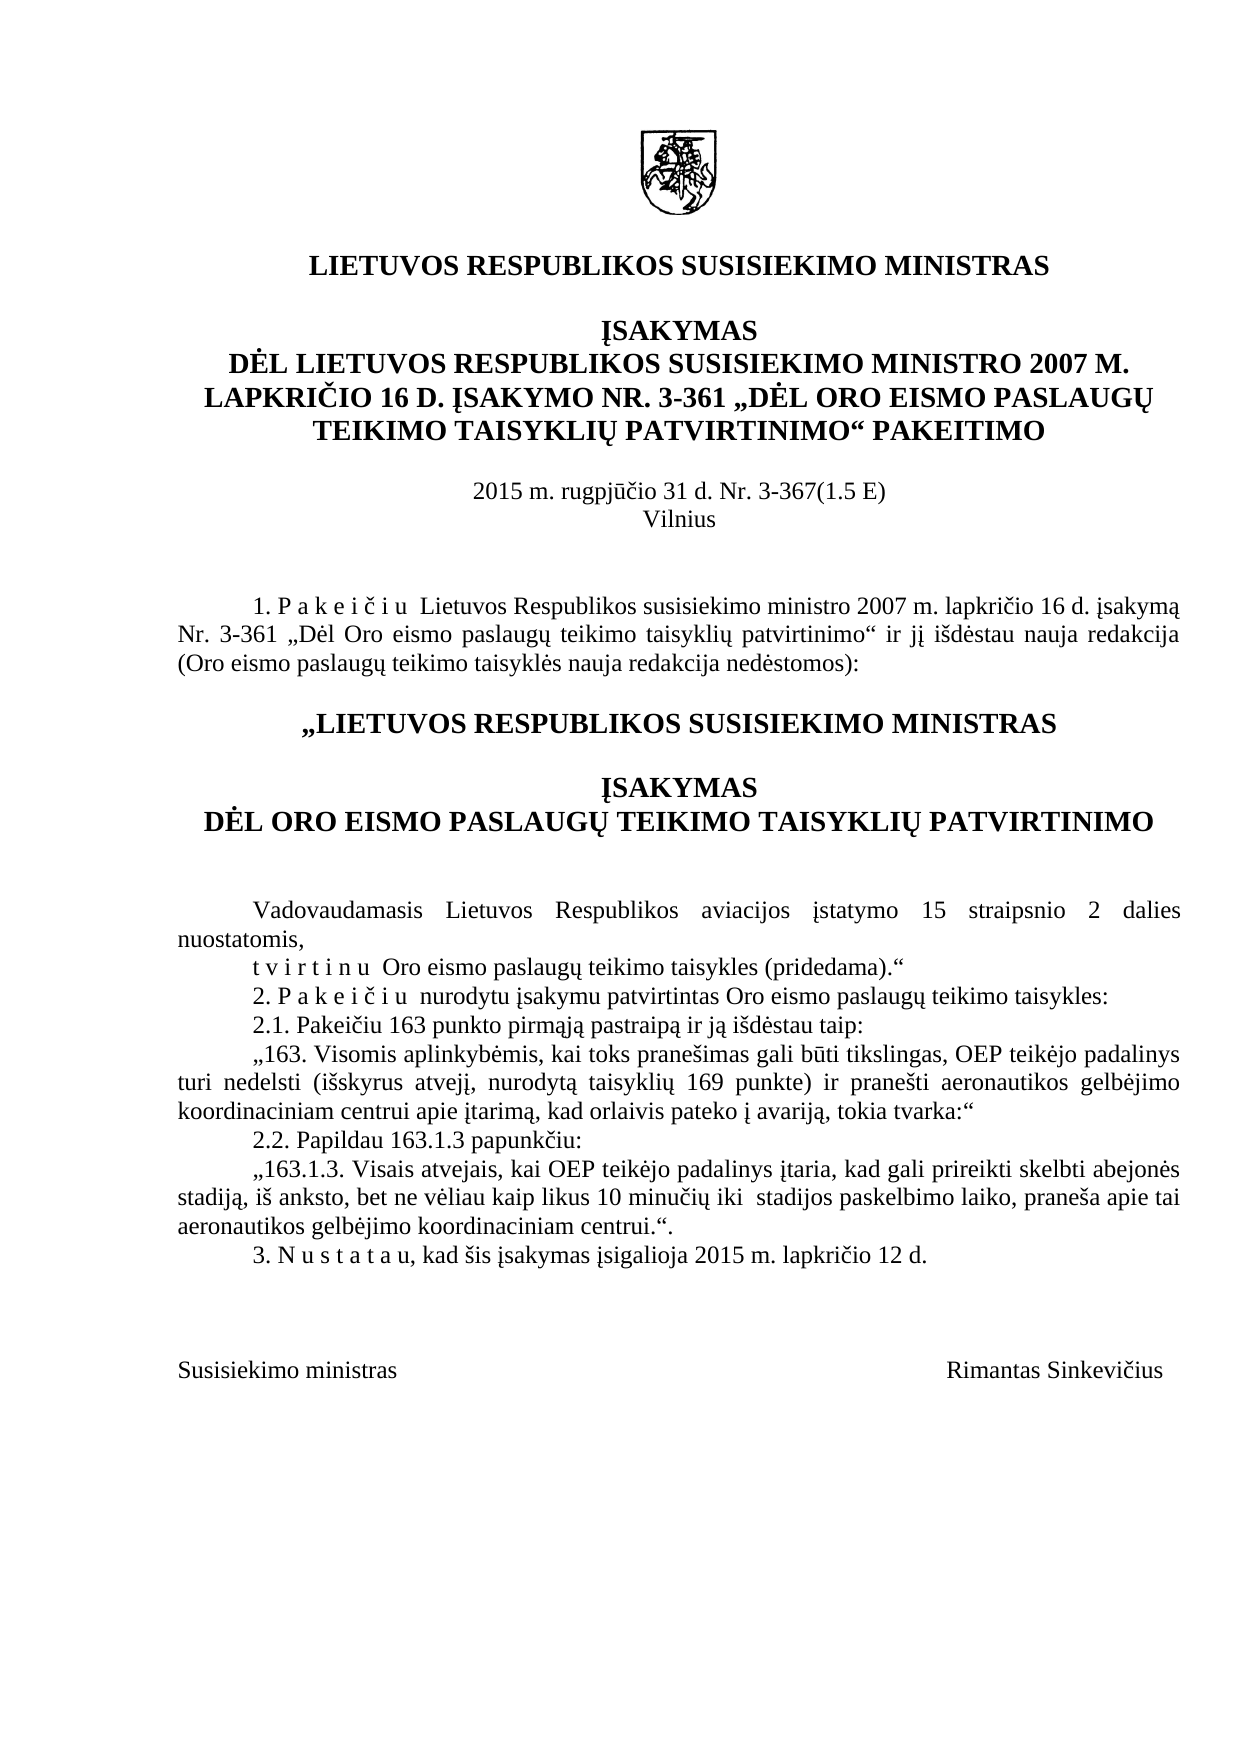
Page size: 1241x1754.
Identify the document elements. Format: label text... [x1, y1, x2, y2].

text ĮSAKYMAS [177, 770, 1181, 804]
text 2.2. Papildau 163.1.3 papunkčiu: [177, 1125, 1181, 1154]
text 1. P a k e i č i u Lietuvos Respublikos susisiekimo ministro 2007 m. lapkričio 16 d. įsakymą Nr. 3-361 „Dėl Oro eismo paslaugų teikimo taisyklių patvirtinimo“ ir jį išdėstau nauja redakcija (Oro eismo paslaugų teikimo taisyklės nauja redakcija nedėstomos): [177, 591, 1181, 677]
text Vilnius [177, 504, 1181, 533]
text 3. N u s t a t a u, kad šis įsakymas įsigalioja 2015 m. lapkričio 12 d. [177, 1240, 1181, 1269]
text 2.1. Pakeičiu 163 punkto pirmąją pastraipą ir ją išdėstau taip: [177, 1010, 1181, 1039]
text t v i r t i n u Oro eismo paslaugų teikimo taisykles (pridedama).“ [177, 952, 1181, 981]
text 2015 m. rugpjūčio 31 d. Nr. 3-367(1.5 E) [177, 476, 1181, 504]
text DĖL ORO EISMO PASLAUGŲ TEIKIMO TAISYKLIŲ PATVIRTINIMO [177, 804, 1181, 837]
text „163.1.3. Visais atvejais, kai OEP teikėjo padalinys įtaria, kad gali prireikti skelbti abejonės stadiją, iš anksto, bet ne vėliau kaip likus 10 minučių iki stadijos paskelbimo laiko, praneša apie tai aeronautikos gelbėjimo koordinaciniam centrui.“. [177, 1154, 1181, 1240]
text DĖL LIETUVOS RESPUBLIKOS SUSISIEKIMO MINISTRO 2007 M. LAPKRIČIO 16 D. ĮSAKYMO NR. 3-361 „DĖL ORO EISMO PASLAUGŲ TEIKIMO TAISYKLIŲ PATVIRTINIMO“ PAKEITIMO [177, 346, 1181, 447]
text Susisiekimo ministras Rimantas Sinkevičius [177, 1355, 1181, 1384]
text LIETUVOS RESPUBLIKOS SUSISIEKIMO MINISTRAS [177, 248, 1181, 282]
text „LIETUVOS RESPUBLIKOS SUSISIEKIMO MINISTRAS [177, 706, 1181, 739]
text Vadovaudamasis Lietuvos Respublikos aviacijos įstatymo 15 straipsnio 2 dalies nuostatomis, [177, 895, 1181, 952]
text ĮSAKYMAS [177, 313, 1181, 346]
text 2. P a k e i č i u nurodytu įsakymu patvirtintas Oro eismo paslaugų teikimo taisykles: [177, 981, 1181, 1010]
text „163. Visomis aplinkybėmis, kai toks pranešimas gali būti tikslingas, OEP teikėjo padalinys turi nedelsti (išskyrus atvejį, nurodytą taisyklių 169 punkte) ir pranešti aeronautikos gelbėjimo koordinaciniam centrui apie įtarimą, kad orlaivis pateko į avariją, tokia tvarka:“ [177, 1039, 1181, 1125]
